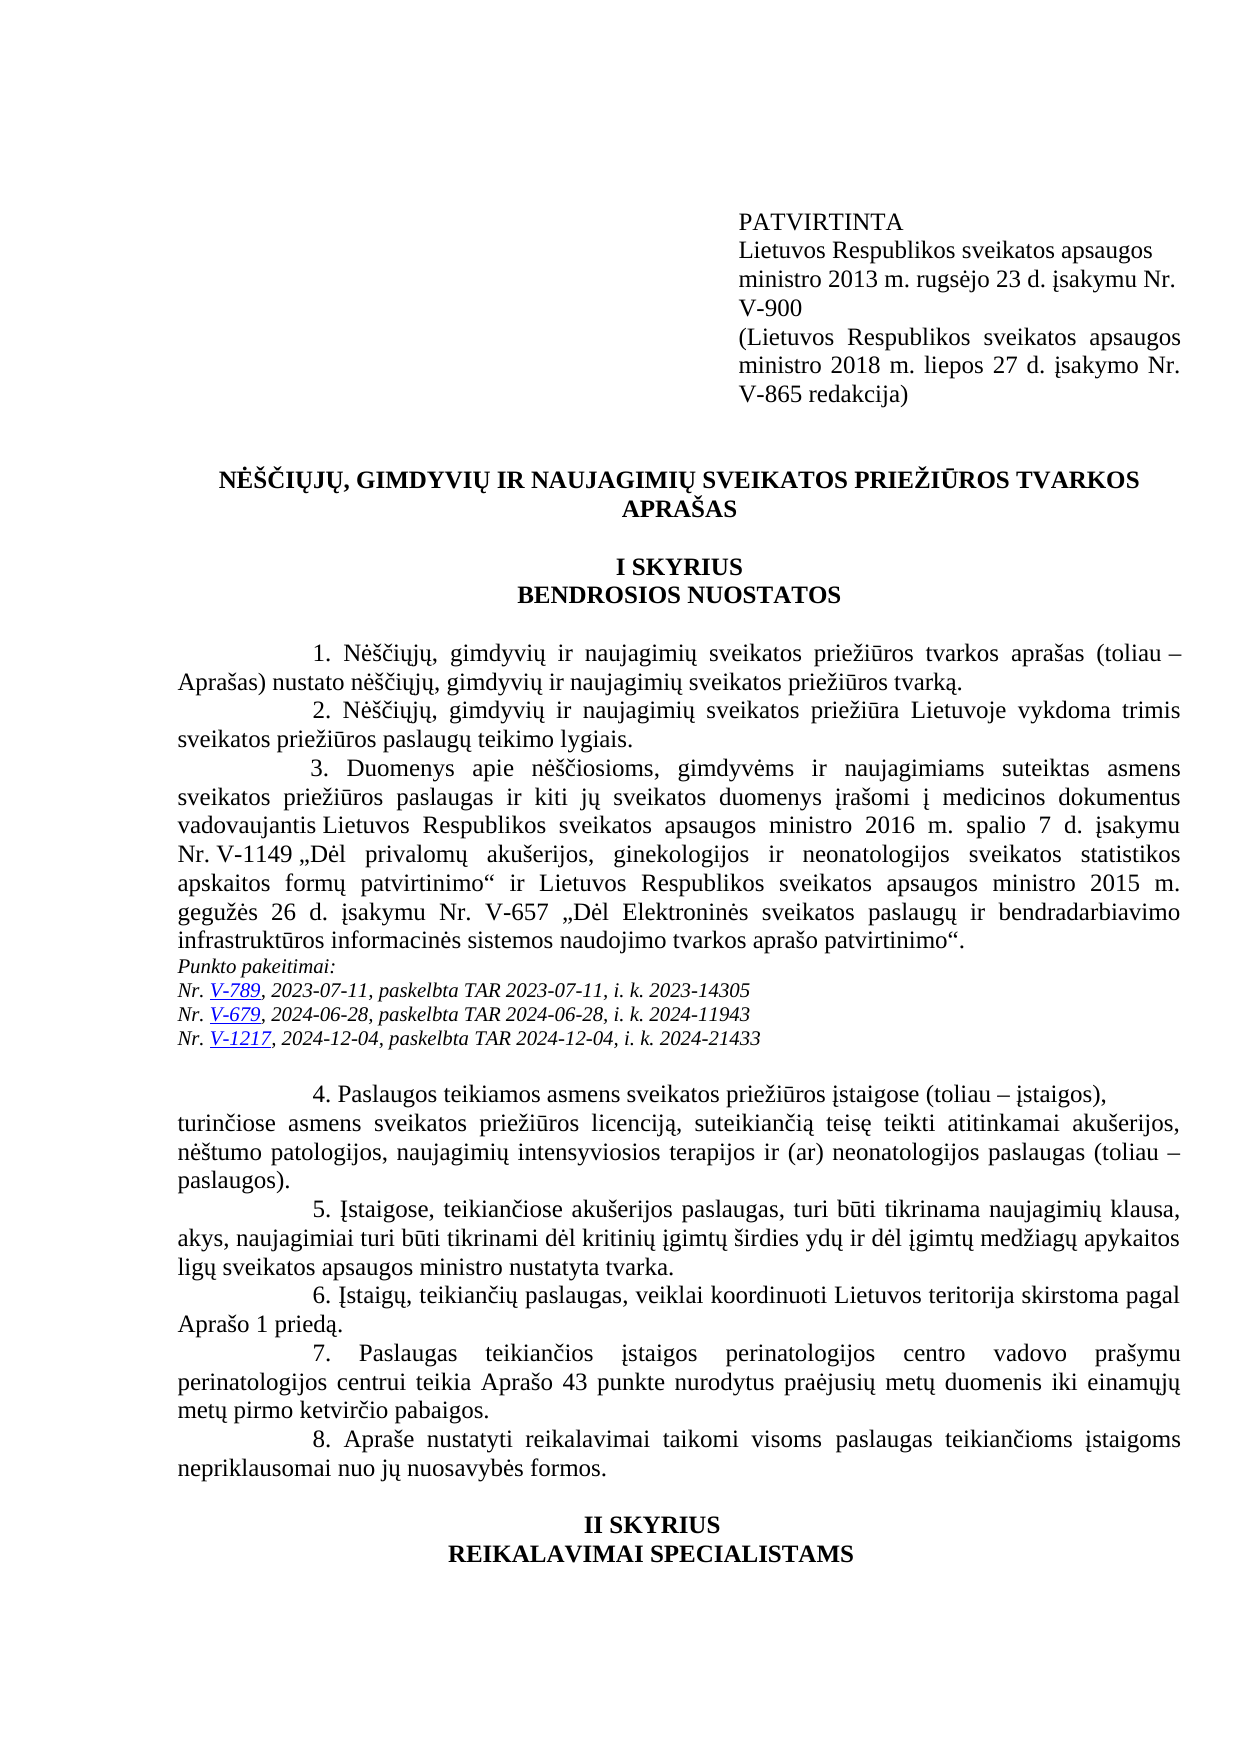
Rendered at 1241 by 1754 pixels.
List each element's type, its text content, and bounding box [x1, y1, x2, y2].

text 7. Paslaugas teikiančios įstaigos perinatologijos centro vadovo prašymu perinatologijos centrui teikia Aprašo 43 punkte nurodytus praėjusių metų duomenis iki einamųjų metų pirmo ketvirčio pabaigos. [177, 1338, 1181, 1424]
text (Lietuvos Respublikos sveikatos apsaugos ministro 2018 m. liepos 27 d. įsakymo Nr. V-865 redakcija) [738, 322, 1181, 408]
text Nr. V-679, 2024-06-28, paskelbta TAR 2024-06-28, i. k. 2024-11943 [177, 1002, 1181, 1026]
text 1. Nėščiųjų, gimdyvių ir naujagimių sveikatos priežiūros tvarkos aprašas (toliau – Aprašas) nustato nėščiųjų, gimdyvių ir naujagimių sveikatos priežiūros tvarką. [177, 638, 1181, 695]
text II SKYRIUS [312, 1510, 1181, 1539]
subtitle PATVIRTINTA [738, 207, 1181, 235]
text 4. Paslaugos teikiamos asmens sveikatos priežiūros įstaigose (toliau – įstaigos), [177, 1079, 1181, 1108]
text REIKALAVIMAI SPECIALISTAMS [312, 1539, 1181, 1568]
text 3. Duomenys apie nėščiosioms, gimdyvėms ir naujagimiams suteiktas asmens sveikatos priežiūros paslaugas ir kiti jų sveikatos duomenys įrašomi į medicinos dokumentus vadovaujantis Lietuvos Respublikos sveikatos apsaugos ministro 2016 m. spalio 7 d. įsakymu Nr. V-1149 „Dėl privalomų akušerijos, ginekologijos ir neonatologijos sveikatos statistikos apskaitos formų patvirtinimo“ ir Lietuvos Respublikos sveikatos apsaugos ministro 2015 m. gegužės 26 d. įsakymu Nr. V-657 „Dėl Elektroninės sveikatos paslaugų ir bendradarbiavimo infrastruktūros informacinės sistemos naudojimo tvarkos aprašo patvirtinimo“. [177, 753, 1181, 954]
text turinčiose asmens sveikatos priežiūros licenciją, suteikiančią teisę teikti atitinkamai akušerijos, nėštumo patologijos, naujagimių intensyviosios terapijos ir (ar) neonatologijos paslaugas (toliau – paslaugos). [177, 1108, 1181, 1194]
text 5. Įstaigose, teikiančiose akušerijos paslaugas, turi būti tikrinama naujagimių klausa, akys, naujagimiai turi būti tikrinami dėl kritinių įgimtų širdies ydų ir dėl įgimtų medžiagų apykaitos ligų sveikatos apsaugos ministro nustatyta tvarka. [177, 1194, 1181, 1280]
text Nr. V-1217, 2024-12-04, paskelbta TAR 2024-12-04, i. k. 2024-21433 [177, 1026, 1181, 1050]
text Bendrosios nuostatos [177, 580, 1181, 609]
text 2. Nėščiųjų, gimdyvių ir naujagimių sveikatos priežiūra Lietuvoje vykdoma trimis sveikatos priežiūros paslaugų teikimo lygiais. [177, 695, 1181, 753]
text 8. Apraše nustatyti reikalavimai taikomi visoms paslaugas teikiančioms įstaigoms nepriklausomai nuo jų nuosavybės formos. [177, 1424, 1181, 1482]
text 6. Įstaigų, teikiančių paslaugas, veiklai koordinuoti Lietuvos teritorija skirstoma pagal Aprašo 1 priedą. [177, 1280, 1181, 1338]
text I SKYRIUS [177, 552, 1181, 580]
text NĖŠČIŲJŲ, GIMDYVIŲ IR NAUJAGIMIŲ SVEIKATOS PRIEŽIŪROS Tvarkos aprašas [177, 465, 1181, 523]
text Punkto pakeitimai: [177, 954, 1181, 978]
text Nr. V-789, 2023-07-11, paskelbta TAR 2023-07-11, i. k. 2023-14305 [177, 978, 1181, 1002]
subtitle Lietuvos Respublikos sveikatos apsaugos ministro 2013 m. rugsėjo 23 d. įsakymu Nr. V-900 [738, 235, 1181, 322]
